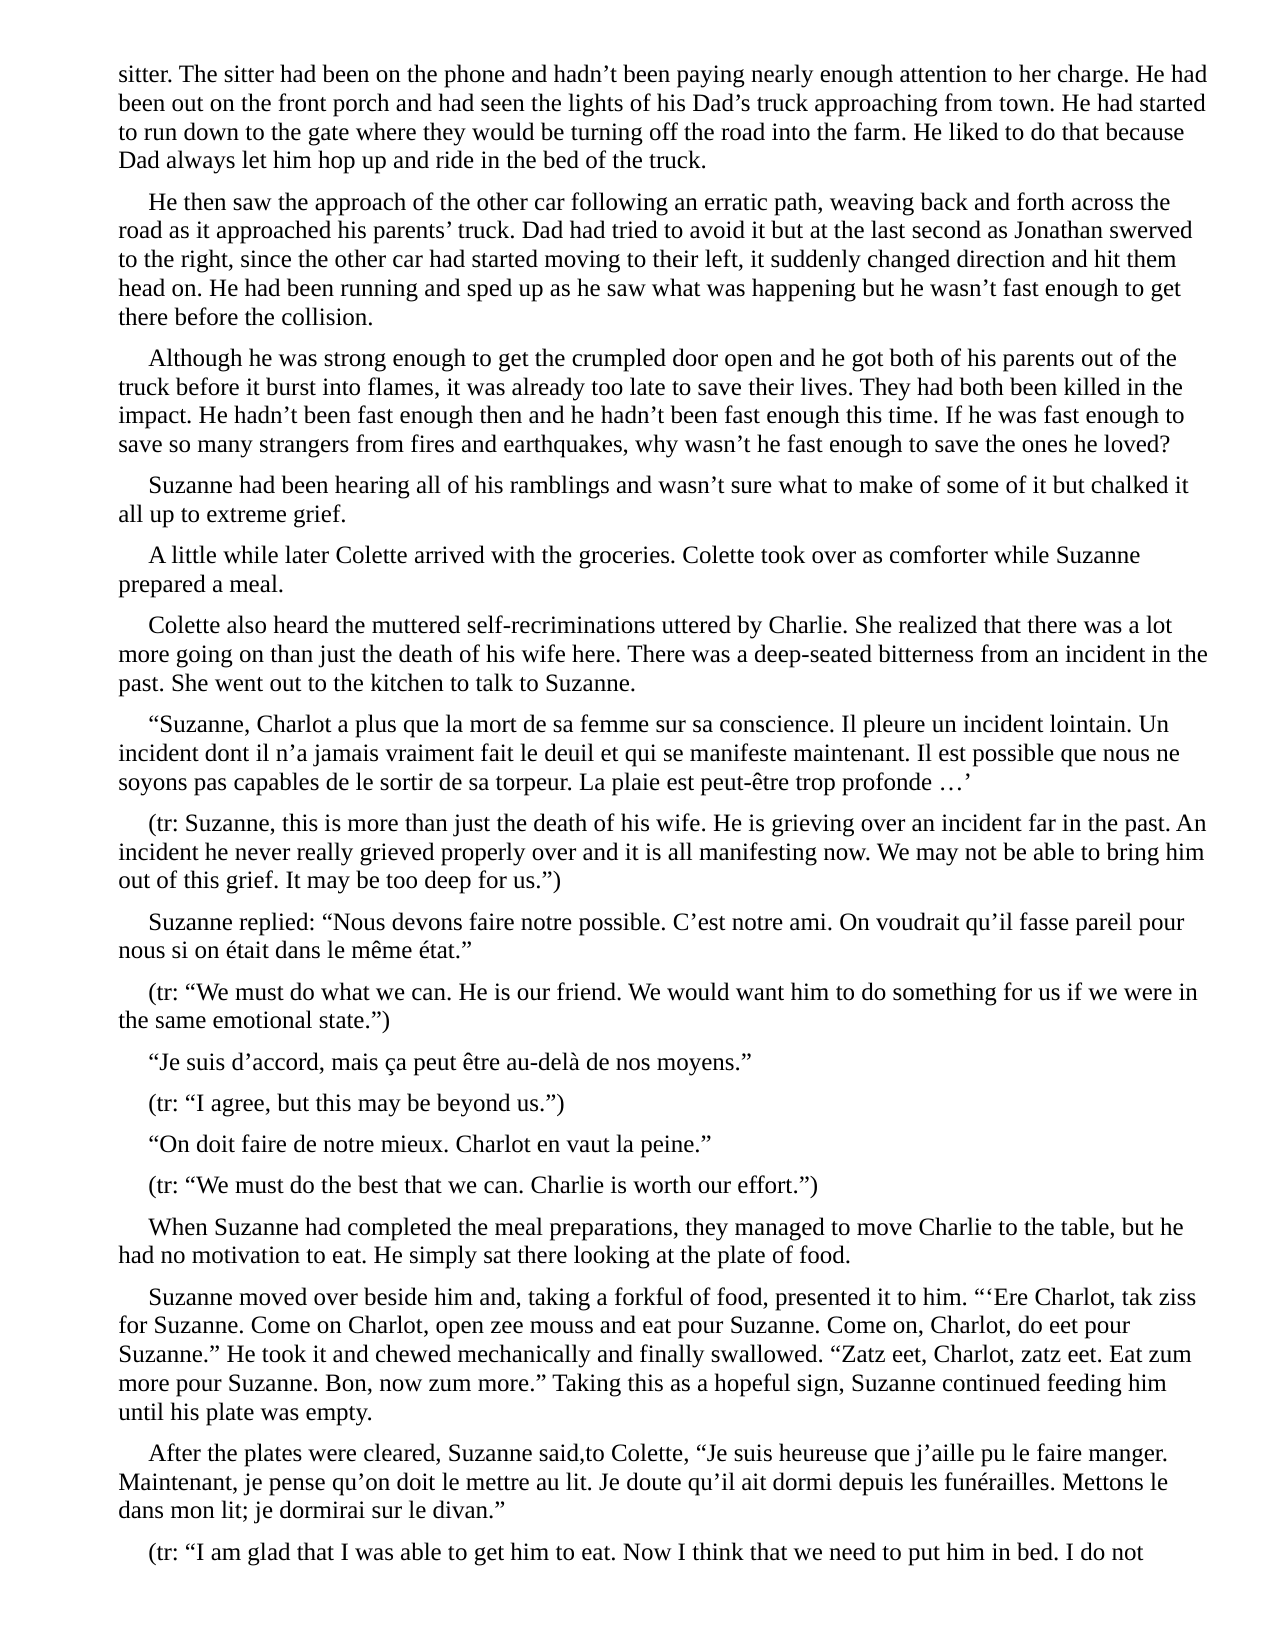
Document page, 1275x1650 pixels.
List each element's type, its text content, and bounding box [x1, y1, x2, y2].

text (tr: Suzanne, this is more than just the death of his wife. He is grieving over an incident far in the past. An incident he never really grieved properly over and it is all manifesting now. We may not be able to bring him out of this grief. It may be too deep for us.”) [118, 808, 1216, 894]
text He then saw the approach of the other car following an erratic path, weaving back and forth across the road as it approached his parents’ truck. Dad had tried to avoid it but at the last second as Jonathan swerved to the right, since the other car had started moving to their left, it suddenly changed direction and hit them head on. He had been running and sped up as he saw what was happening but he wasn’t fast enough to get there before the collision. [118, 187, 1216, 330]
text Colette also heard the muttered self-recriminations uttered by Charlie. She realized that there was a lot more going on than just the death of his wife here. There was a deep-seated bitterness from an incident in the past. She went out to the kitchen to talk to Suzanne. [118, 610, 1216, 697]
text sitter. The sitter had been on the phone and hadn’t been paying nearly enough attention to her charge. He had been out on the front porch and had seen the lights of his Dad’s truck approaching from town. He had started to run down to the gate where they would be turning off the road into the farm. He liked to do that because Dad always let him hop up and ride in the bed of the truck. [118, 59, 1216, 174]
text (tr: “I am glad that I was able to get him to eat. Now I think that we need to put him in bed. I do not [118, 1537, 1216, 1565]
text (tr: “We must do what we can. He is our friend. We would want him to do something for us if we were in the same emotional state.”) [118, 977, 1216, 1034]
text After the plates were cleared, Suzanne said,to Colette, “Je suis heureuse que j’aille pu le faire manger. Maintenant, je pense qu’on doit le mettre au lit. Je doute qu’il ait dormi depuis les funérailles. Mettons le dans mon lit; je dormirai sur le divan.” [118, 1438, 1216, 1524]
text (tr: “We must do the best that we can. Charlie is worth our effort.”) [118, 1170, 1216, 1199]
text A little while later Colette arrived with the groceries. Colette took over as comforter while Suzanne prepared a meal. [118, 540, 1216, 598]
text Suzanne had been hearing all of his ramblings and wasn’t sure what to make of some of it but chalked it all up to extreme grief. [118, 470, 1216, 528]
text When Suzanne had completed the meal preparations, they managed to move Charlie to the table, but he had no motivation to eat. He simply sat there looking at the plate of food. [118, 1212, 1216, 1269]
text Although he was strong enough to get the crumpled door open and he got both of his parents out of the truck before it burst into flames, it was already too late to save their lives. They had both been killed in the impact. He hadn’t been fast enough then and he hadn’t been fast enough this time. If he was fast enough to save so many strangers from fires and earthquakes, why wasn’t he fast enough to save the ones he loved? [118, 343, 1216, 458]
text Suzanne replied: “Nous devons faire notre possible. C’est notre ami. On voudrait qu’il fasse pareil pour nous si on était dans le même état.” [118, 907, 1216, 964]
text “On doit faire de notre mieux. Charlot en vaut la peine.” [118, 1129, 1216, 1158]
text “Suzanne, Charlot a plus que la mort de sa femme sur sa conscience. Il pleure un incident lointain. Un incident dont il n’a jamais vraiment fait le deuil et qui se manifeste maintenant. Il est possible que nous ne soyons pas capables de le sortir de sa torpeur. La plaie est peut-être trop profonde …’ [118, 709, 1216, 795]
text (tr: “I agree, but this may be beyond us.”) [118, 1088, 1216, 1117]
text Suzanne moved over beside him and, taking a forkful of food, presented it to him. “‘Ere Charlot, tak ziss for Suzanne. Come on Charlot, open zee mouss and eat pour Suzanne. Come on, Charlot, do eet pour Suzanne.” He took it and chewed mechanically and finally swallowed. “Zatz eet, Charlot, zatz eet. Eat zum more pour Suzanne. Bon, now zum more.” Taking this as a hopeful sign, Suzanne continued feeding him until his plate was empty. [118, 1282, 1216, 1425]
text “Je suis d’accord, mais ça peut être au-delà de nos moyens.” [118, 1047, 1216, 1075]
